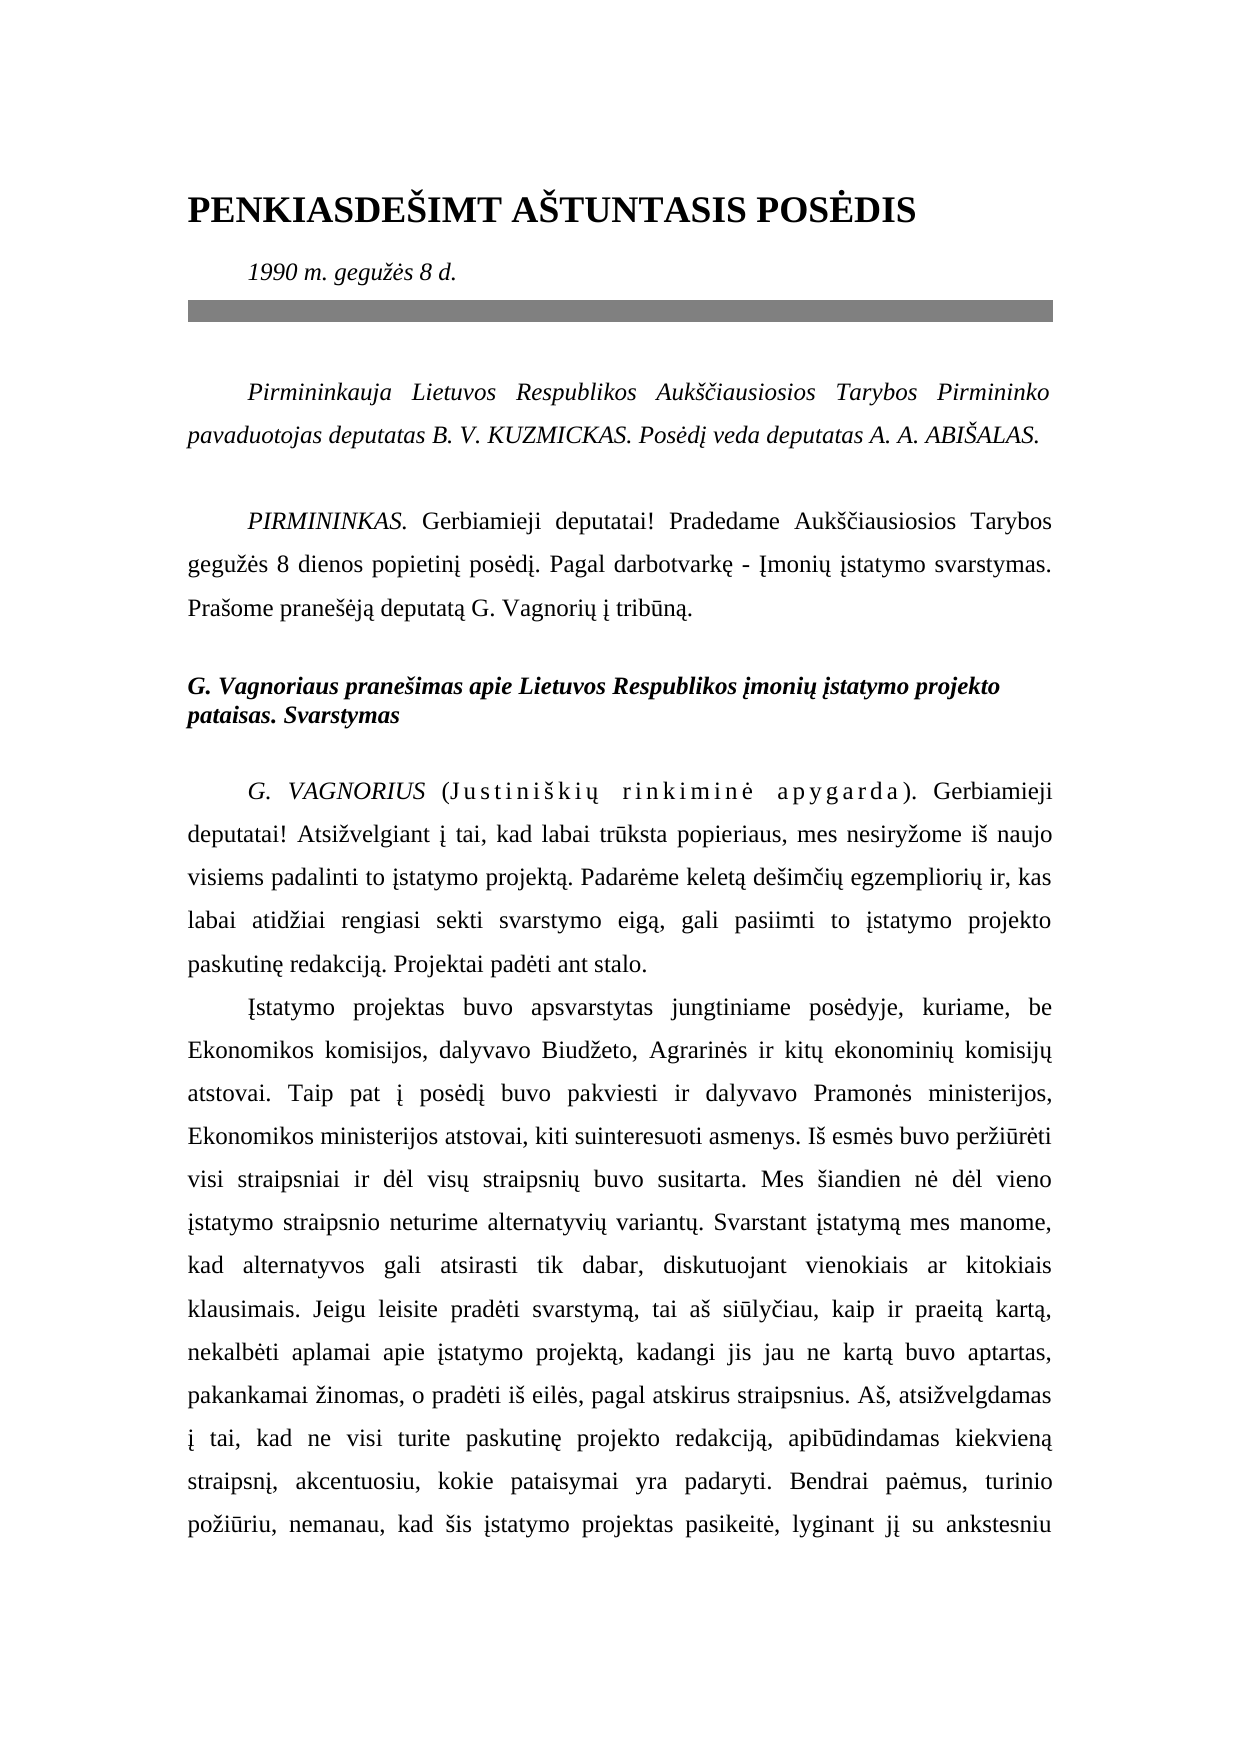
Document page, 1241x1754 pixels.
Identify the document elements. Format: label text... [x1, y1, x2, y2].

subtitle G. Vagnoriaus pranešimas apie Lietuvos Respublikos įmonių įstatymo projekto pataisas. Svarstymas [187, 671, 1053, 729]
text PIRMININKAS. Gerbiamieji deputatai! Pradedame Aukščiausiosios Tarybos gegužės 8 dienos popietinį posėdį. Pagal darbotvarkę - Įmonių įstatymo svarstymas. Prašome pranešėją deputatą G. Vag­norių į tribūną. [187, 506, 1053, 621]
text G. VAGNORIUS (Justiniškių rinkiminė apygarda). Gerbiamieji deputatai! Atsižvelgiant į tai, kad labai trūksta popie­riaus, mes nesiryžome iš naujo visiems padalinti to įstatymo projektą. Padarėme keletą dešimčių egzempliorių ir, kas labai atidžiai rengiasi sekti svarstymo eigą, gali pasiimti to įstatymo projekto paskutinę redakciją. Projektai padėti ant stalo. [187, 776, 1053, 977]
subtitle Penkiasdešimt aštuntasis posėdis [187, 188, 1053, 231]
text Pirmininkauja Lietuvos Respublikos Aukščiausiosios Tarybos Pirmininko pavaduotojas deputatas B. V. KUZMICKAS. Posėdį veda deputatas A. A. ABIŠALAS. [187, 377, 1053, 449]
text 1990 m. gegužės 8 d. [187, 257, 1053, 286]
text Įstatymo projektas buvo apsvarstytas jungtiniame posėdyje, kuriame, be Ekonomikos komisijos, dalyvavo Biudžeto, Agrarinės ir kitų ekonominių komisijų atstovai. Taip pat į posėdį buvo pa­kviesti ir dalyvavo Pramonės ministerijos, Ekonomikos ministerijos atstovai, kiti suinteresuoti asmenys. Iš esmės buvo peržiūrėti visi straipsniai ir dėl visų straipsnių buvo susitarta. Mes šiandien nė dėl vieno įstatymo straipsnio neturime alternatyvių variantų. Svarstant įstatymą mes manome, kad alternatyvos gali atsirasti tik dabar, diskutuojant vienokiais ar kitokiais klausimais. Jeigu leisite pradėti svarstymą, tai aš siūlyčiau, kaip ir praeitą kartą, nekalbėti aplamai apie įstatymo projektą, kadangi jis jau ne kartą buvo aptartas, pakankamai žinomas, o pradėti iš eilės, pagal atskirus straipsnius. Aš, atsižvelgdamas į tai, kad ne visi turite paskutinę projekto redakciją, apibūdindamas kiekvieną straipsnį, akcentuosiu, kokie pataisymai yra padaryti. Bendrai paėmus, tu­rinio požiūriu, nemanau, kad šis įstatymo projektas pasikeitė, lyginant jį su ankstesniu [187, 992, 1053, 1538]
